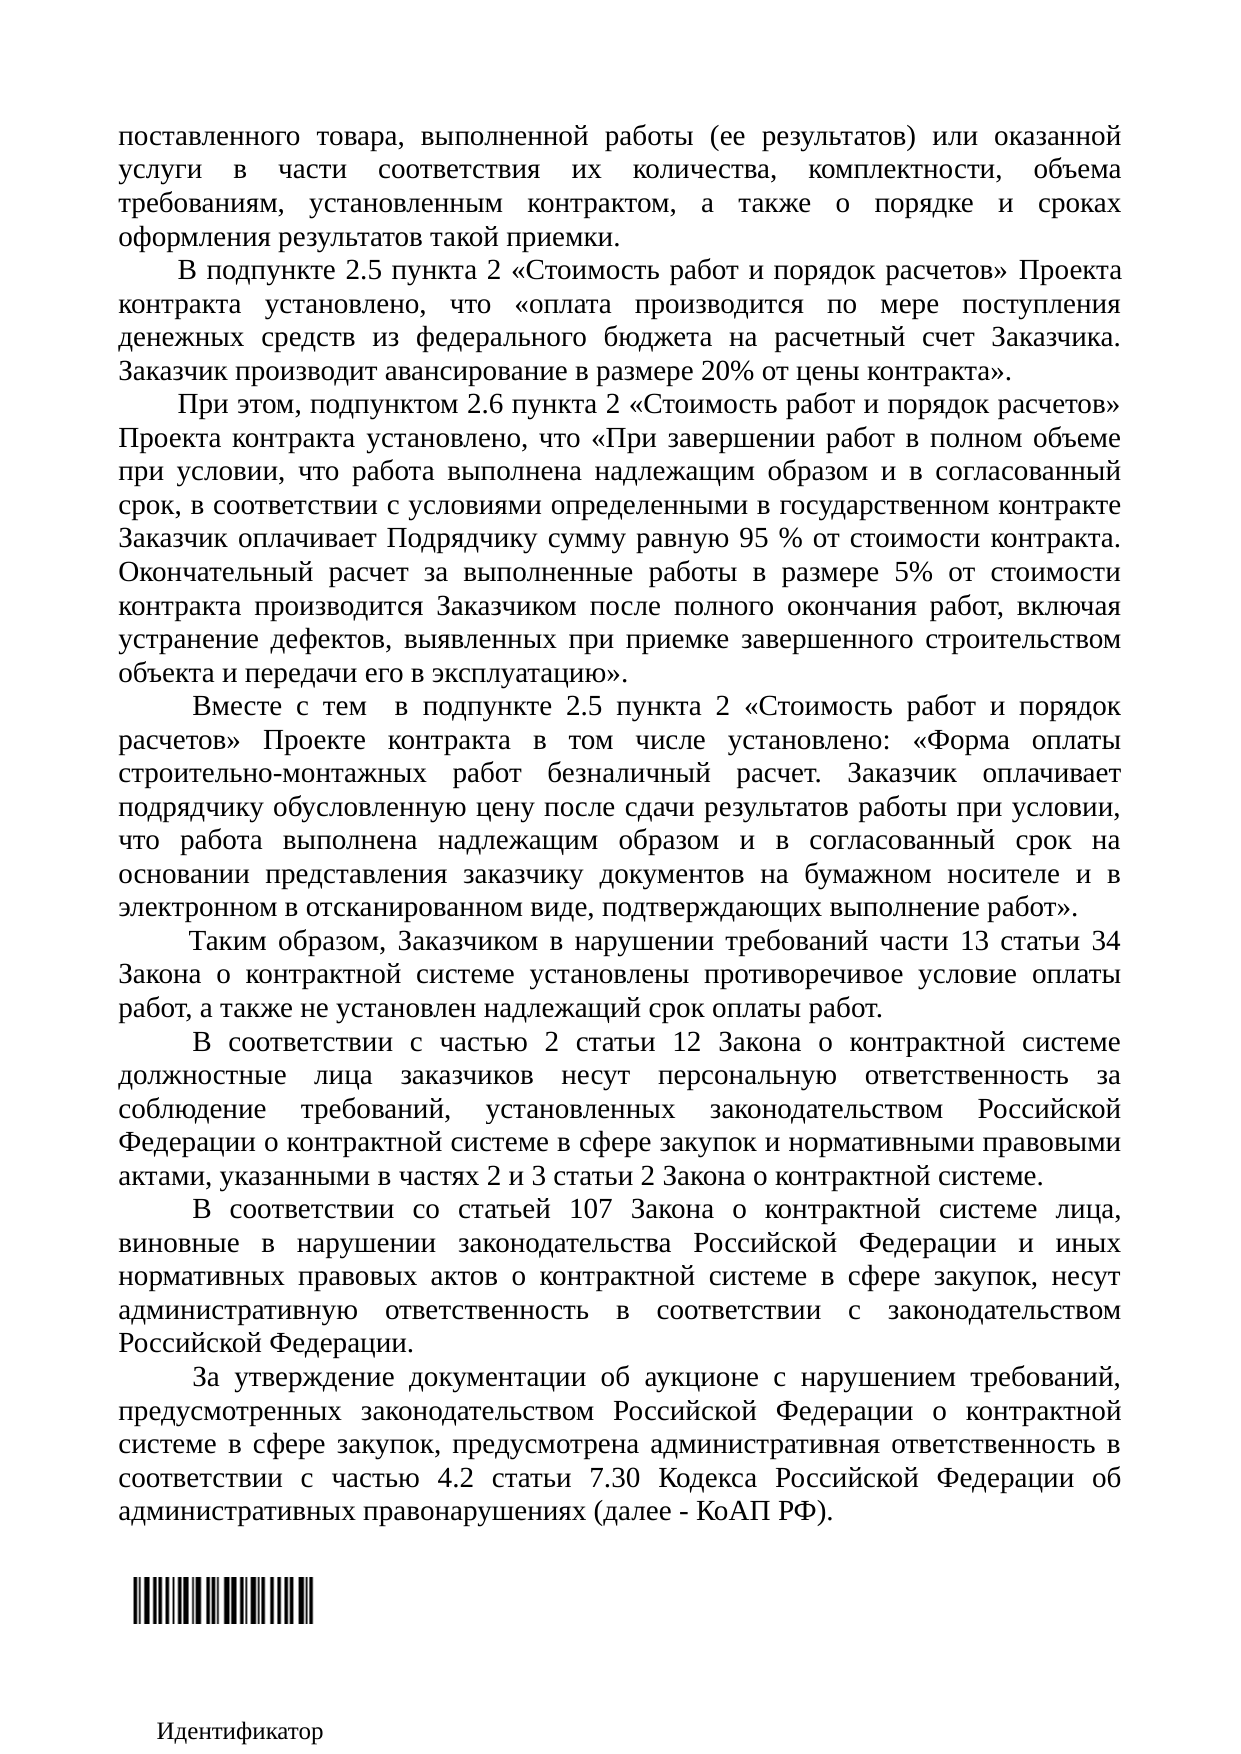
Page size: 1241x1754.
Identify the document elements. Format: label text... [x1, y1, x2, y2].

text В соответствии с частью 2 статьи 12 Закона о контрактной системе должностные лица заказчиков несут персональную ответственность за соблюдение требований, установленных законодательством Российской Федерации о контрактной системе в сфере закупок и нормативными правовыми актами, указанными в частях 2 и 3 статьи 2 Закона о контрактной системе. [118, 1024, 1122, 1191]
text В соответствии со статьей 107 Закона о контрактной системе лица, виновные в нарушении законодательства Российской Федерации и иных нормативных правовых актов о контрактной системе в сфере закупок, несут административную ответственность в соответствии с законодательством Российской Федерации. [118, 1191, 1122, 1359]
text Вместе с тем в подпункте 2.5 пункта 2 «Стоимость работ и порядок расчетов» Проекте контракта в том числе установлено: «Форма оплаты строительно-монтажных работ безналичный расчет. Заказчик оплачивает подрядчику обусловленную цену после сдачи результатов работы при условии, что работа выполнена надлежащим образом и в согласованный срок на основании представления заказчику документов на бумажном носителе и в электронном в отсканированном виде, подтверждающих выполнение работ». [118, 688, 1122, 923]
picture [118, 1577, 331, 1624]
text За утверждение документации об аукционе с нарушением требований, предусмотренных законодательством Российской Федерации о контрактной системе в сфере закупок, предусмотрена административная ответственность в соответствии с частью 4.2 статьи 7.30 Кодекса Российской Федерации об административных правонарушениях (далее - КоАП РФ). [118, 1359, 1122, 1527]
text Таким образом, Заказчиком в нарушении требований части 13 статьи 34 Закона о контрактной системе установлены противоречивое условие оплаты работ, а также не установлен надлежащий срок оплаты работ. [118, 923, 1122, 1024]
text При этом, подпунктом 2.6 пункта 2 «Стоимость работ и порядок расчетов» Проекта контракта установлено, что «При завершении работ в полном объеме при условии, что работа выполнена надлежащим образом и в согласованный срок, в соответствии с условиями определенными в государственном контракте Заказчик оплачивает Подрядчику сумму равную 95 % от стоимости контракта. Окончательный расчет за выполненные работы в размере 5% от стоимости контракта производится Заказчиком после полного окончания работ, включая устранение дефектов, выявленных при приемке завершенного строительством объекта и передачи его в эксплуатацию». [118, 386, 1122, 688]
text поставленного товара, выполненной работы (ее результатов) или оказанной услуги в части соответствия их количества, комплектности, объема требованиям, установленным контрактом, а также о порядке и сроках оформления результатов такой приемки. [118, 118, 1122, 252]
text В подпункте 2.5 пункта 2 «Стоимость работ и порядок расчетов» Проекта контракта установлено, что «оплата производится по мере поступления денежных средств из федерального бюджета на расчетный счет Заказчика. Заказчик производит авансирование в размере 20% от цены контракта». [118, 252, 1122, 386]
